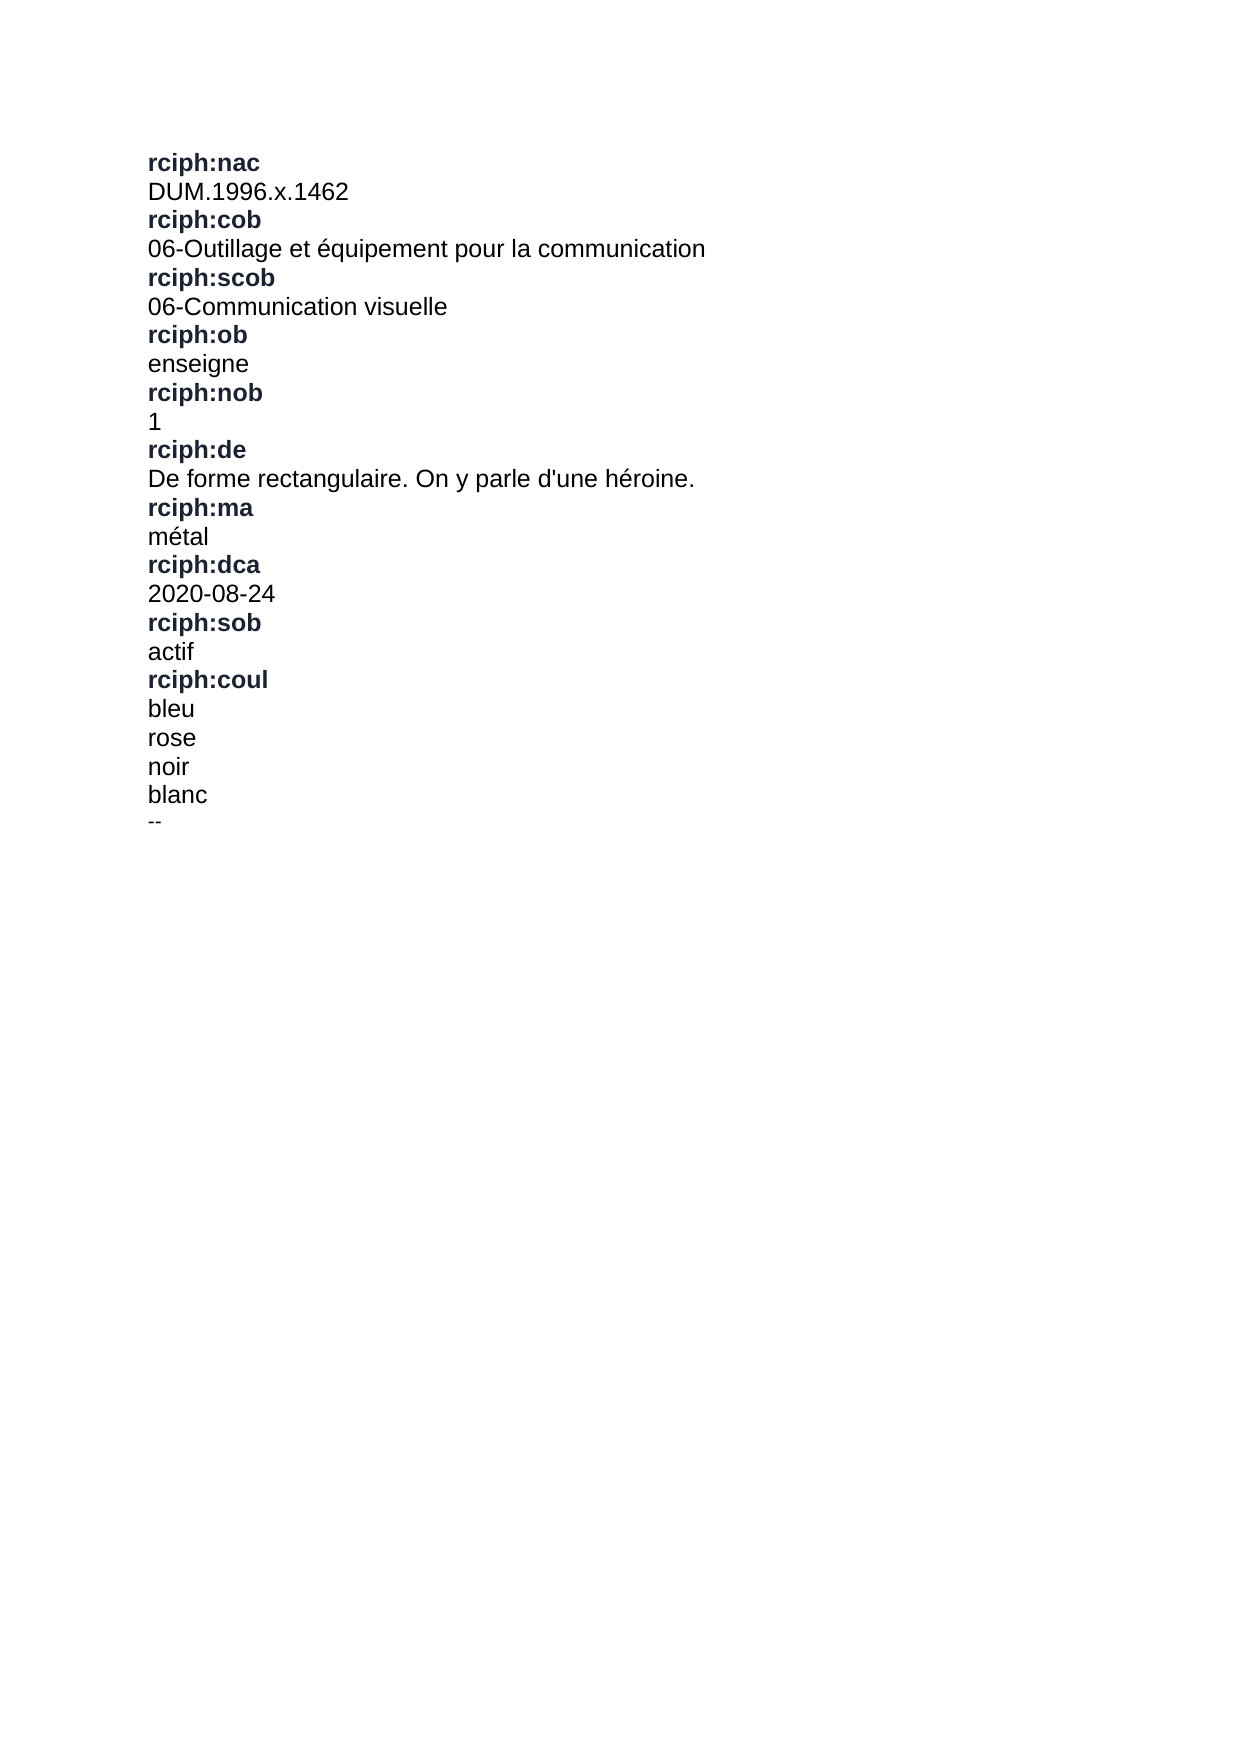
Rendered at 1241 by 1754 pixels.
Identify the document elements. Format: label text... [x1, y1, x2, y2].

text -- [148, 809, 1092, 833]
text rciph:ob [148, 320, 1092, 349]
text rciph:sob [148, 608, 1092, 636]
text De forme rectangulaire. On y parle d'une héroine. [148, 464, 1092, 493]
text rciph:ma [148, 493, 1092, 521]
text enseigne [148, 349, 1092, 378]
text blanc [148, 780, 1092, 809]
text bleu [148, 694, 1092, 723]
text actif [148, 636, 1092, 665]
text rose [148, 723, 1092, 751]
text métal [148, 521, 1092, 550]
text 1 [148, 406, 1092, 435]
text rciph:de [148, 435, 1092, 464]
text rciph:nob [148, 378, 1092, 406]
text 2020-08-24 [148, 579, 1092, 608]
text 06-Communication visuelle [148, 291, 1092, 320]
text 06-Outillage et équipement pour la communication [148, 234, 1092, 263]
text rciph:cob [148, 205, 1092, 234]
text rciph:dca [148, 550, 1092, 579]
text DUM.1996.x.1462 [148, 176, 1092, 205]
text rciph:nac [148, 148, 1092, 176]
text noir [148, 751, 1092, 780]
text rciph:coul [148, 665, 1092, 694]
text rciph:scob [148, 263, 1092, 291]
